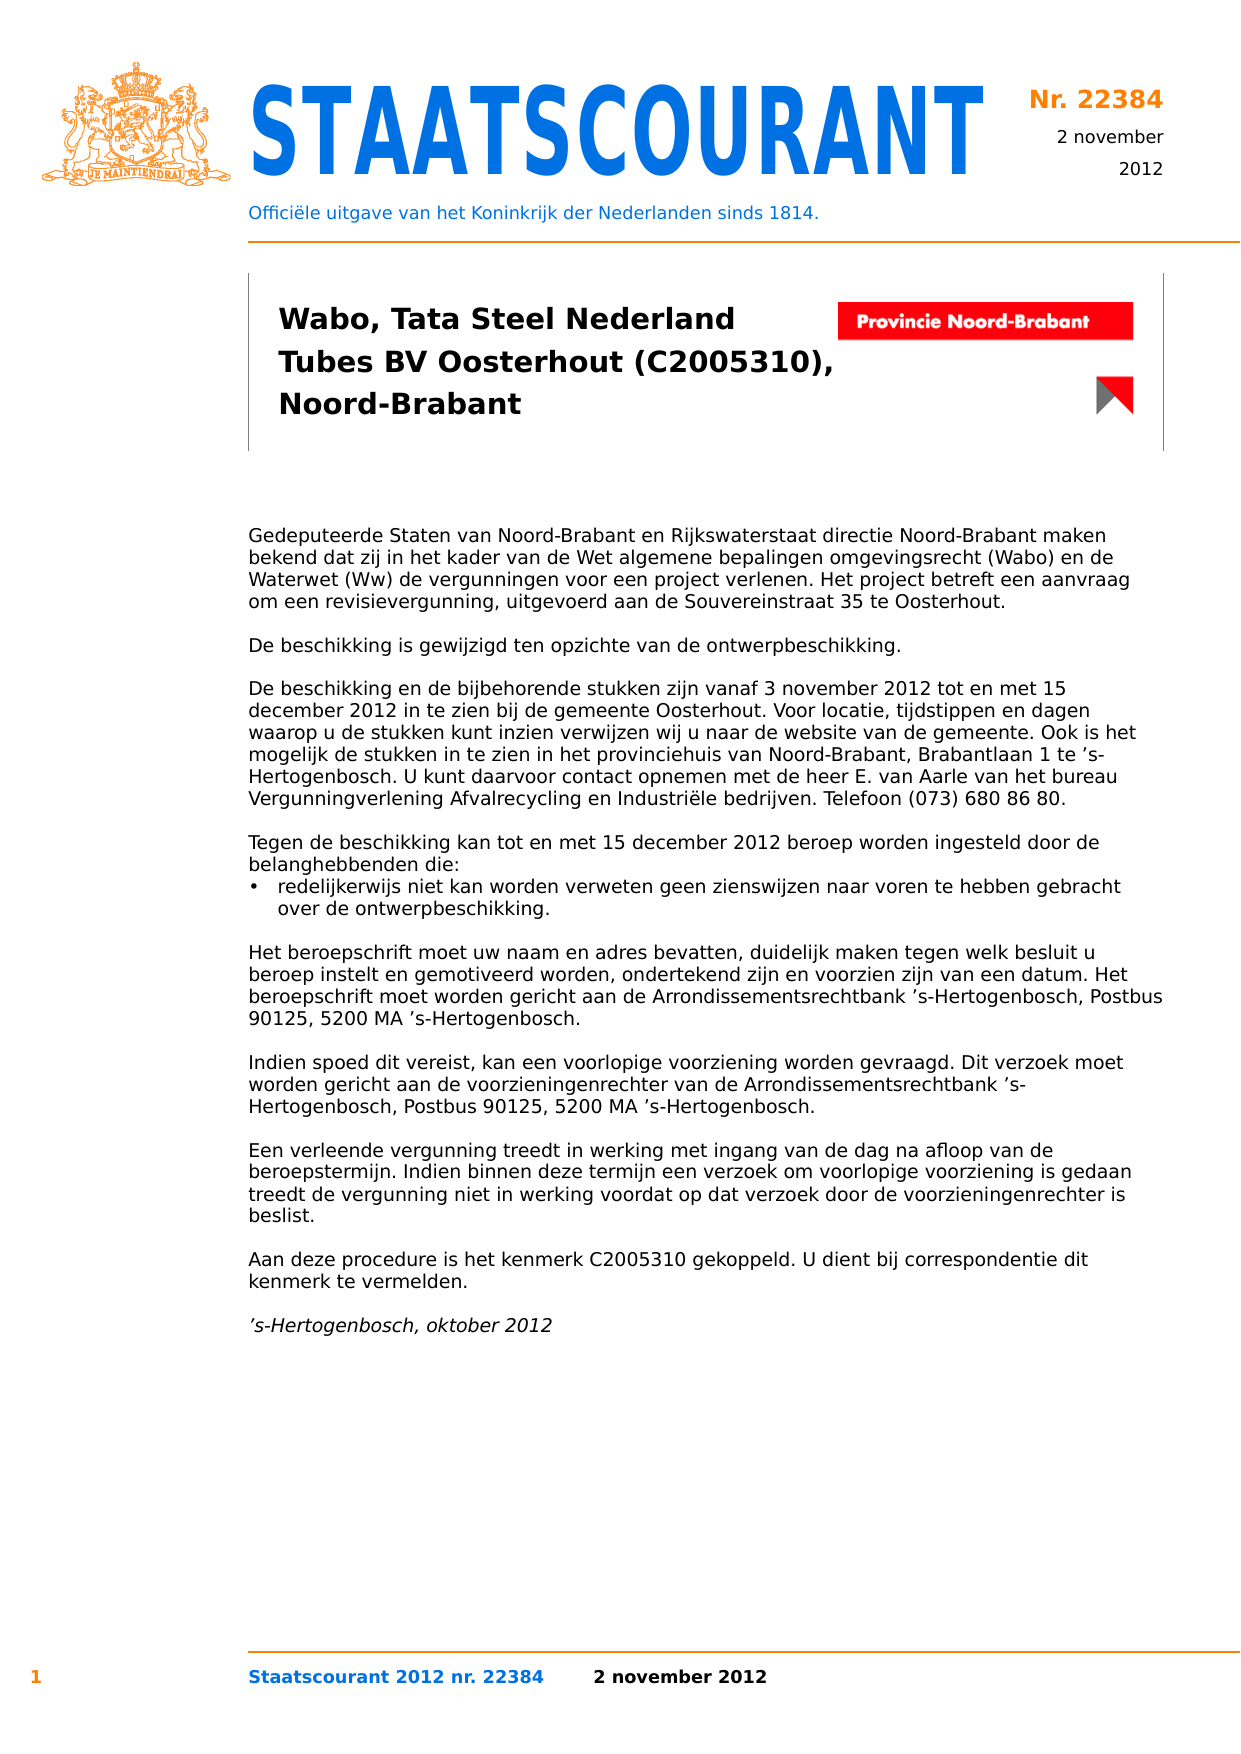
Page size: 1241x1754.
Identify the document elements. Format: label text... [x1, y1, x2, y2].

table_header STAATSCOURANT [248, 62, 998, 203]
text • redelijkerwijs niet kan worden verweten geen zienswijzen naar voren te hebben gebracht over de ontwerpbeschikking. [248, 876, 1163, 920]
text De beschikking is gewijzigd ten opzichte van de ontwerpbeschikking. [248, 634, 1163, 656]
text Indien spoed dit vereist, kan een voorlopige voorziening worden gevraagd. Dit verzoek moet worden gericht aan de voorzieningenrechter van de Arrondissementsrechtbank ’s-Hertogenbosch, Postbus 90125, 5200 MA ’s-Hertogenbosch. [248, 1052, 1163, 1118]
picture [41, 62, 231, 186]
table_header [25, 62, 248, 241]
picture [838, 302, 1134, 415]
subtitle Wabo, Tata Steel Nederland Tubes BV Oosterhout (C2005310), Noord-Brabant [249, 273, 1163, 451]
text ’s-Hertogenbosch, oktober 2012 [248, 1315, 1163, 1337]
table_header Nr. 22384 [998, 62, 1240, 121]
text Een verleende vergunning treedt in werking met ingang van de dag na afloop van de beroepstermijn. Indien binnen deze termijn een verzoek om voorlopige voorziening is gedaan treedt de vergunning niet in werking voordat op dat verzoek door de voorzieningenrechter is beslist. [248, 1139, 1163, 1227]
text Gedeputeerde Staten van Noord-Brabant en Rijkswaterstaat directie Noord-Brabant maken bekend dat zij in het kader van de Wet algemene bepalingen omgevingsrecht (Wabo) en de Waterwet (Ww) de vergunningen voor een project verlenen. Het project betreft een aanvraag om een revisievergunning, uitgevoerd aan de Souvereinstraat 35 te Oosterhout. [248, 525, 1163, 613]
text Aan deze procedure is het kenmerk C2005310 gekoppeld. U dient bij correspondentie dit kenmerk te vermelden. [248, 1249, 1163, 1293]
table_cell Officiële uitgave van het Koninkrijk der Nederlanden sinds 1814. [248, 203, 1240, 241]
table_cell 2012 [998, 153, 1240, 203]
table_cell 2 november [998, 121, 1240, 153]
text Tegen de beschikking kan tot en met 15 december 2012 beroep worden ingesteld door de belanghebbenden die: [248, 832, 1163, 876]
text Het beroepschrift moet uw naam en adres bevatten, duidelijk maken tegen welk besluit u beroep instelt en gemotiveerd worden, ondertekend zijn en voorzien zijn van een datum. Het beroepschrift moet worden gericht aan de Arrondissementsrechtbank ’s-Hertogenbosch, Postbus 90125, 5200 MA ’s-Hertogenbosch. [248, 942, 1163, 1030]
text De beschikking en de bijbehorende stukken zijn vanaf 3 november 2012 tot en met 15 december 2012 in te zien bij de gemeente Oosterhout. Voor locatie, tijdstippen en dagen waarop u de stukken kunt inzien verwijzen wij u naar de website van de gemeente. Ook is het mogelijk de stukken in te zien in het provinciehuis van Noord-Brabant, Brabantlaan 1 te ’s-Hertogenbosch. U kunt daarvoor contact opnemen met de heer E. van Aarle van het bureau Vergunningverlening Afvalrecycling en Industriële bedrijven. Telefoon (073) 680 86 80. [248, 678, 1163, 810]
